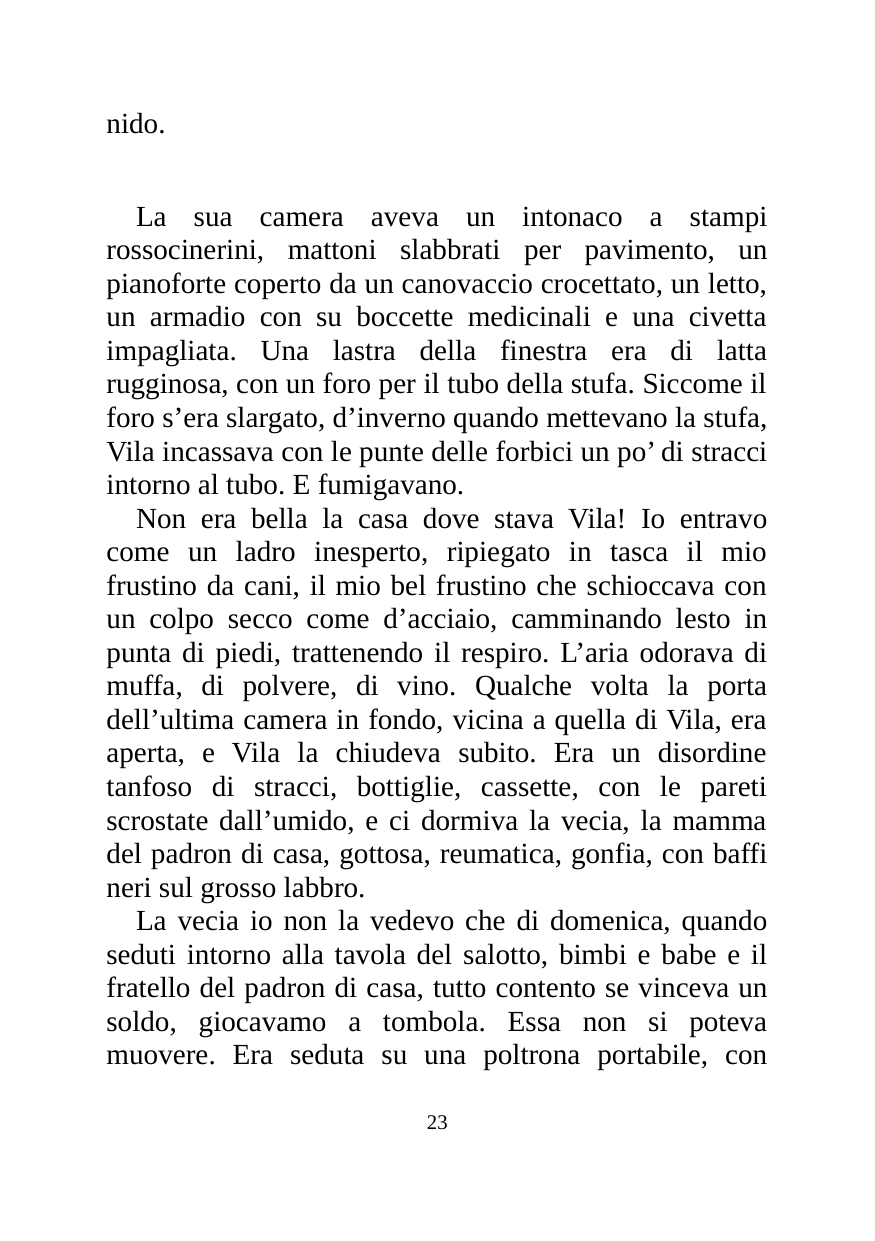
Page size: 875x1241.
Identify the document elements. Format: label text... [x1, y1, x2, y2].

text La vecia io non la vedevo che di domenica, quando seduti intorno alla tavola del salotto, bimbi e babe e il fratello del padron di casa, tutto contento se vinceva un soldo, giocavamo a tombola. Essa non si poteva muovere. Era seduta su una poltrona portabile, con [106, 903, 768, 1071]
text nido. [106, 106, 768, 140]
text La sua camera aveva un intonaco a stampi rossocinerini, mattoni slabbrati per pavimento, un pianoforte coperto da un canovaccio crocettato, un letto, un armadio con su boccette medicinali e una civetta impagliata. Una lastra della finestra era di latta rugginosa, con un foro per il tubo della stufa. Siccome il foro s’era slargato, d’inverno quando mettevano la stufa, Vila incassava con le punte delle forbici un po’ di stracci intorno al tubo. E fumigavano. [106, 199, 768, 501]
text Non era bella la casa dove stava Vila! Io entravo come un ladro inesperto, ripiegato in tasca il mio frustino da cani, il mio bel frustino che schioccava con un colpo secco come d’acciaio, camminando lesto in punta di piedi, trattenendo il respiro. L’aria odorava di muffa, di polvere, di vino. Qualche volta la porta dell’ultima camera in fondo, vicina a quella di Vila, era aperta, e Vila la chiudeva subito. Era un disordine tanfoso di stracci, bottiglie, cassette, con le pareti scrostate dall’umido, e ci dormiva la vecia, la mamma del padron di casa, gottosa, reumatica, gonfia, con baffi neri sul grosso labbro. [106, 501, 768, 903]
